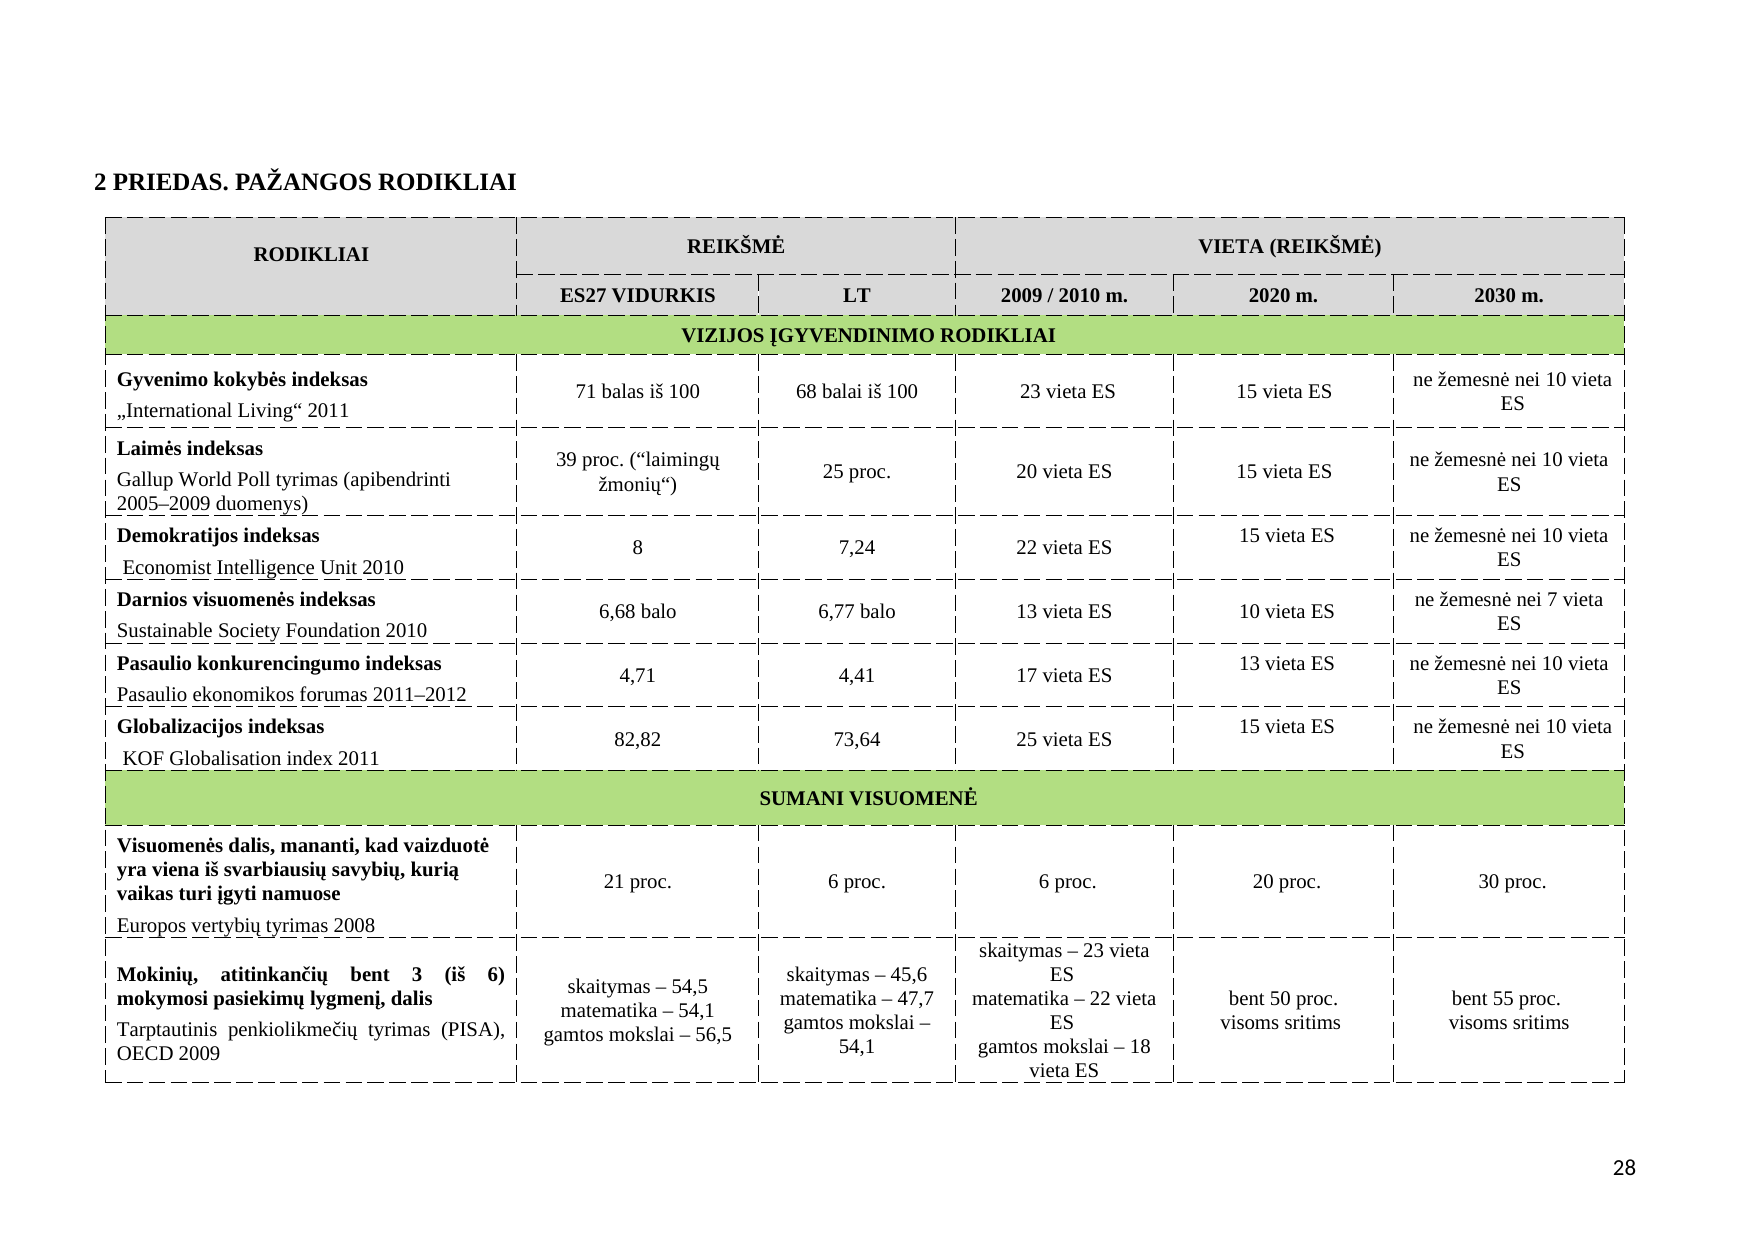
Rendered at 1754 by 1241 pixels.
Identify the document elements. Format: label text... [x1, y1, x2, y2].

table_cell skaitymas – 45,6 matematika – 47,7 gamtos mokslai –54,1 [759, 937, 955, 1082]
table_cell SUMANI VISUOMENĖ [105, 770, 1624, 825]
table_cell 25 vieta ES [955, 706, 1173, 770]
text 2 PRIEDAS. PAŽANGOS RODIKLIAI [94, 167, 1636, 195]
table_cell Visuomenės dalis, mananti, kad vaizduotė yra viena iš svarbiausių savybių, kurią vaikas turi įgyti namuose Europos vertybių tyrimas 2008 [105, 825, 517, 937]
table_cell Pasaulio konkurencingumo indeksas Pasaulio ekonomikos forumas 2011–2012 [105, 643, 517, 706]
table_cell 22 vieta ES [955, 515, 1173, 579]
table_cell ES27 VIDURKIS [517, 274, 758, 315]
table_cell Globalizacijos indeksas KOF Globalisation index 2011 [105, 706, 517, 770]
table_cell ne žemesnė nei 10 vieta ES [1393, 515, 1624, 579]
table_cell 15 vieta ES [1173, 706, 1393, 770]
table_cell Gyvenimo kokybės indeksas „International Living“ 2011 [105, 354, 517, 427]
table_cell ne žemesnė nei 10 vieta ES [1393, 706, 1624, 770]
table_cell 2009 / 2010 m. [955, 274, 1173, 315]
table_header VIETA (REIKŠMĖ) [955, 217, 1624, 274]
table_cell 25 proc. [759, 427, 955, 515]
table_cell LT [759, 274, 955, 315]
table_cell bent 50 proc. visoms sritims [1173, 937, 1393, 1082]
table_cell 21 proc. [517, 825, 758, 937]
table_cell Demokratijos indeksas Economist Intelligence Unit 2010 [105, 515, 517, 579]
table_cell Mokinių, atitinkančių bent 3 (iš 6) mokymosi pasiekimų lygmenį, dalis Tarptautinis penkiolikmečių tyrimas (PISA), OECD 2009 [105, 937, 517, 1082]
table_cell 10 vieta ES [1173, 579, 1393, 642]
table_cell skaitymas – 54,5 matematika – 54,1 gamtos mokslai – 56,5 [517, 937, 758, 1082]
table_cell 73,64 [759, 706, 955, 770]
table_cell ne žemesnė nei 10 vieta ES [1393, 643, 1624, 706]
table_cell skaitymas – 23 vieta ES matematika – 22 vieta ES gamtos mokslai – 18 vieta ES [955, 937, 1173, 1082]
table_cell ne žemesnė nei 10 vieta ES [1393, 354, 1624, 427]
table_cell 39 proc. (“laimingų žmonių“) [517, 427, 758, 515]
table_cell VIZIJOS ĮGYVENDINIMO RODIKLIAI [105, 315, 1624, 354]
table_cell 68 balai iš 100 [759, 354, 955, 427]
table_cell Darnios visuomenės indeksas Sustainable Society Foundation 2010 [105, 579, 517, 642]
table_cell 15 vieta ES [1173, 515, 1393, 579]
table_cell 6 proc. [759, 825, 955, 937]
table_header REIKŠMĖ [517, 217, 955, 274]
table_cell 13 vieta ES [955, 579, 1173, 642]
table_cell 6,68 balo [517, 579, 758, 642]
table_cell 17 vieta ES [955, 643, 1173, 706]
table_cell 15 vieta ES [1173, 354, 1393, 427]
table_cell bent 55 proc. visoms sritims [1393, 937, 1624, 1082]
table_cell 4,41 [759, 643, 955, 706]
table_cell ne žemesnė nei 10 vieta ES [1393, 427, 1624, 515]
table_cell 30 proc. [1393, 825, 1624, 937]
table_cell 7,24 [759, 515, 955, 579]
table_cell 13 vieta ES [1173, 643, 1393, 706]
table_cell 4,71 [517, 643, 758, 706]
table_cell ne žemesnė nei 7 vieta ES [1393, 579, 1624, 642]
table_cell 20 proc. [1173, 825, 1393, 937]
table_cell 6,77 balo [759, 579, 955, 642]
table_cell 8 [517, 515, 758, 579]
table_cell 6 proc. [955, 825, 1173, 937]
table_cell 20 vieta ES [955, 427, 1173, 515]
table_cell 82,82 [517, 706, 758, 770]
table_cell 15 vieta ES [1173, 427, 1393, 515]
table_cell Laimės indeksas Gallup World Poll tyrimas (apibendrinti 2005–2009 duomenys) [105, 427, 517, 515]
table_cell 2030 m. [1393, 274, 1624, 315]
table_header RODIKLIAI [105, 217, 517, 315]
table_cell 71 balas iš 100 [517, 354, 758, 427]
table_cell 2020 m. [1173, 274, 1393, 315]
table_cell 23 vieta ES [955, 354, 1173, 427]
